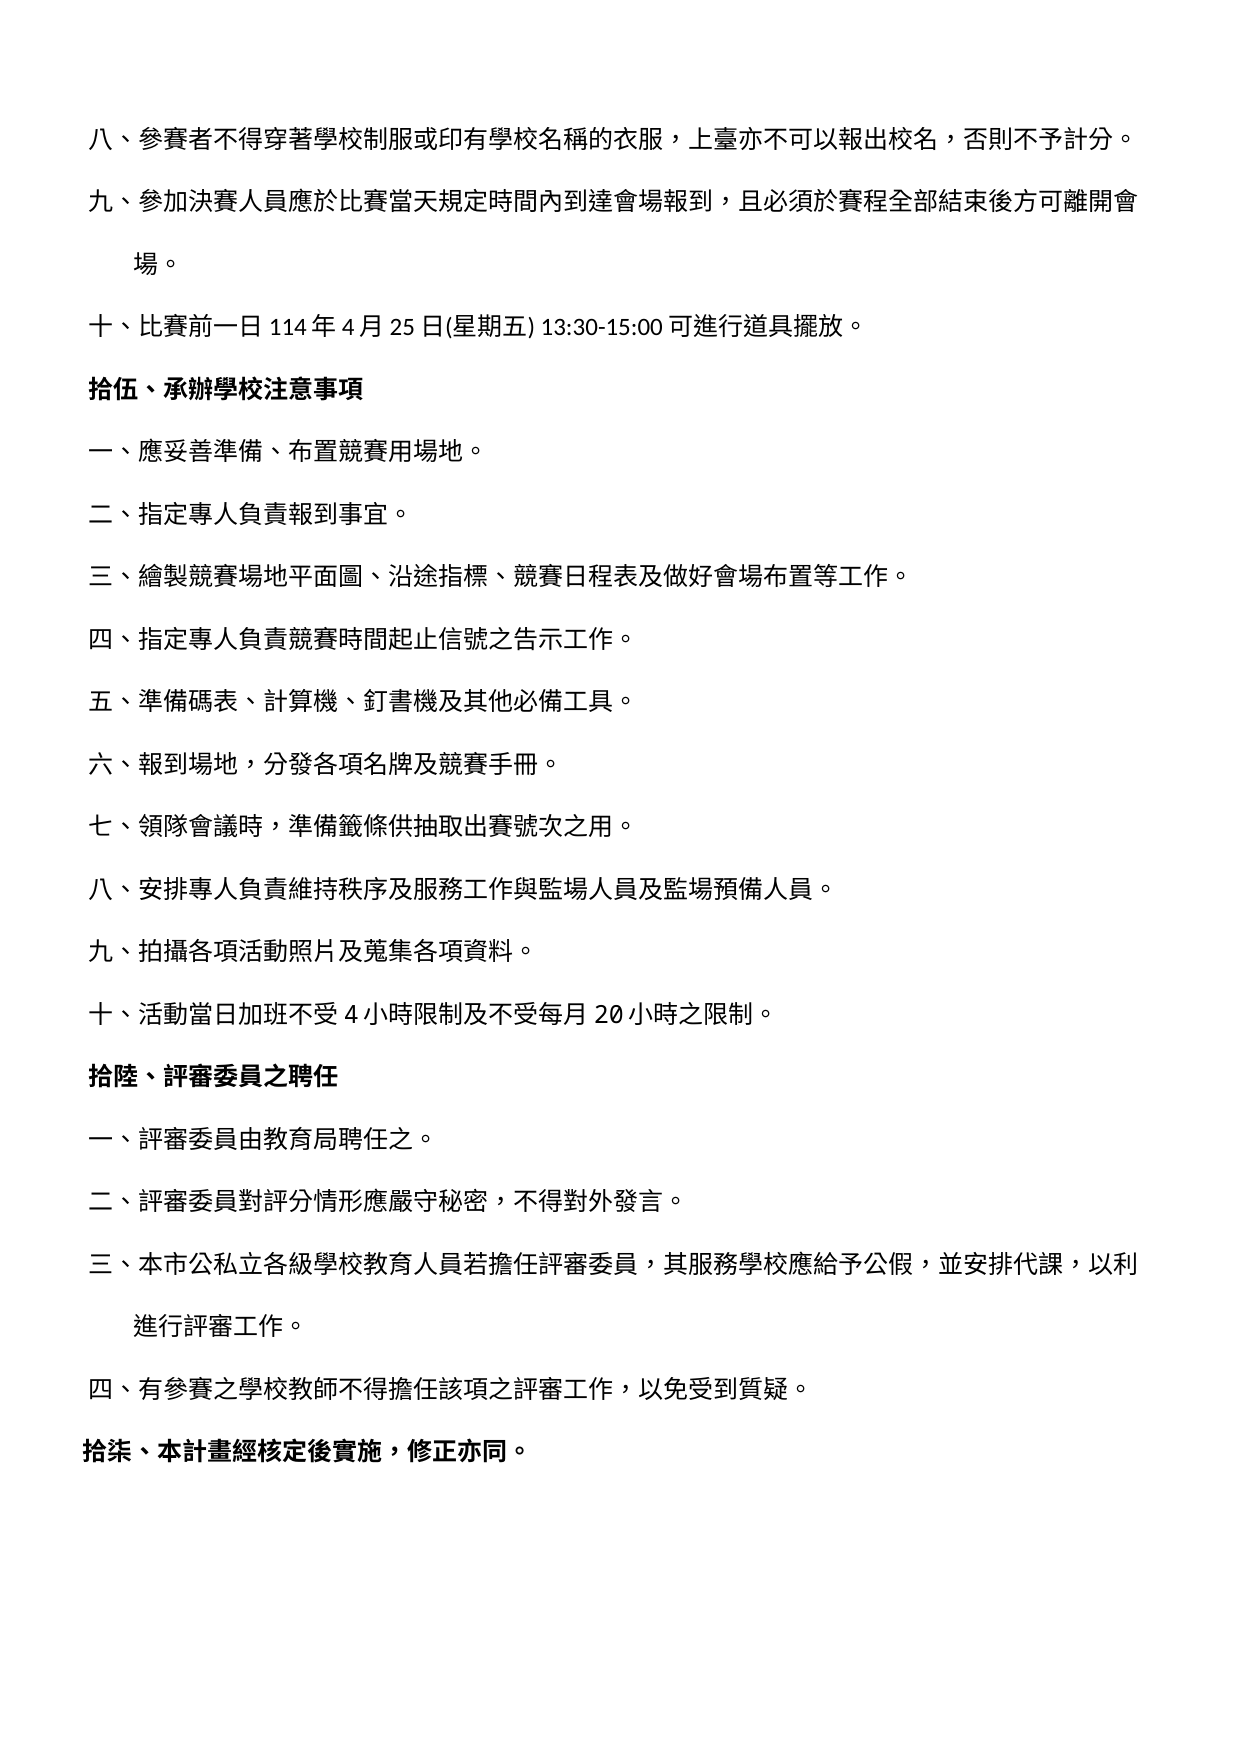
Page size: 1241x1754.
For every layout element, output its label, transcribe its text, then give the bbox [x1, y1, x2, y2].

text 三、繪製競賽場地平面圖、沿途指標、競賽日程表及做好會場布置等工作。 [89, 533, 1152, 596]
text 二、評審委員對評分情形應嚴守秘密，不得對外發言。 [89, 1158, 1152, 1221]
text 十、活動當日加班不受4小時限制及不受每月20小時之限制。 [89, 971, 1152, 1033]
text 拾柒、本計畫經核定後實施，修正亦同。 [82, 1408, 1152, 1471]
text 四、有參賽之學校教師不得擔任該項之評審工作，以免受到質疑。 [89, 1346, 1152, 1408]
text 八、安排專人負責維持秩序及服務工作與監場人員及監場預備人員。 [89, 846, 1152, 908]
text 十、比賽前一日114年4月25日(星期五) 13:30-15:00可進行道具擺放。 [89, 283, 1152, 346]
text 拾伍、承辦學校注意事項 [89, 346, 1152, 408]
text 四、指定專人負責競賽時間起止信號之告示工作。 [89, 596, 1152, 658]
text 二、指定專人負責報到事宜。 [89, 471, 1152, 533]
text 六、報到場地，分發各項名牌及競賽手冊。 [89, 721, 1152, 783]
text 九、拍攝各項活動照片及蒐集各項資料。 [89, 908, 1152, 971]
text 一、應妥善準備、布置競賽用場地。 [89, 408, 1152, 471]
text 七、領隊會議時，準備籤條供抽取出賽號次之用。 [89, 783, 1152, 846]
text 九、參加決賽人員應於比賽當天規定時間內到達會場報到，且必須於賽程全部結束後方可離開會場。 [89, 158, 1152, 283]
text 五、準備碼表、計算機、釘書機及其他必備工具。 [89, 658, 1152, 721]
text 八、參賽者不得穿著學校制服或印有學校名稱的衣服，上臺亦不可以報出校名，否則不予計分。 [89, 96, 1152, 158]
text 一、評審委員由教育局聘任之。 [89, 1096, 1152, 1158]
text 三、本市公私立各級學校教育人員若擔任評審委員，其服務學校應給予公假，並安排代課，以利進行評審工作。 [89, 1221, 1152, 1346]
text 拾陸、評審委員之聘任 [89, 1033, 1152, 1096]
